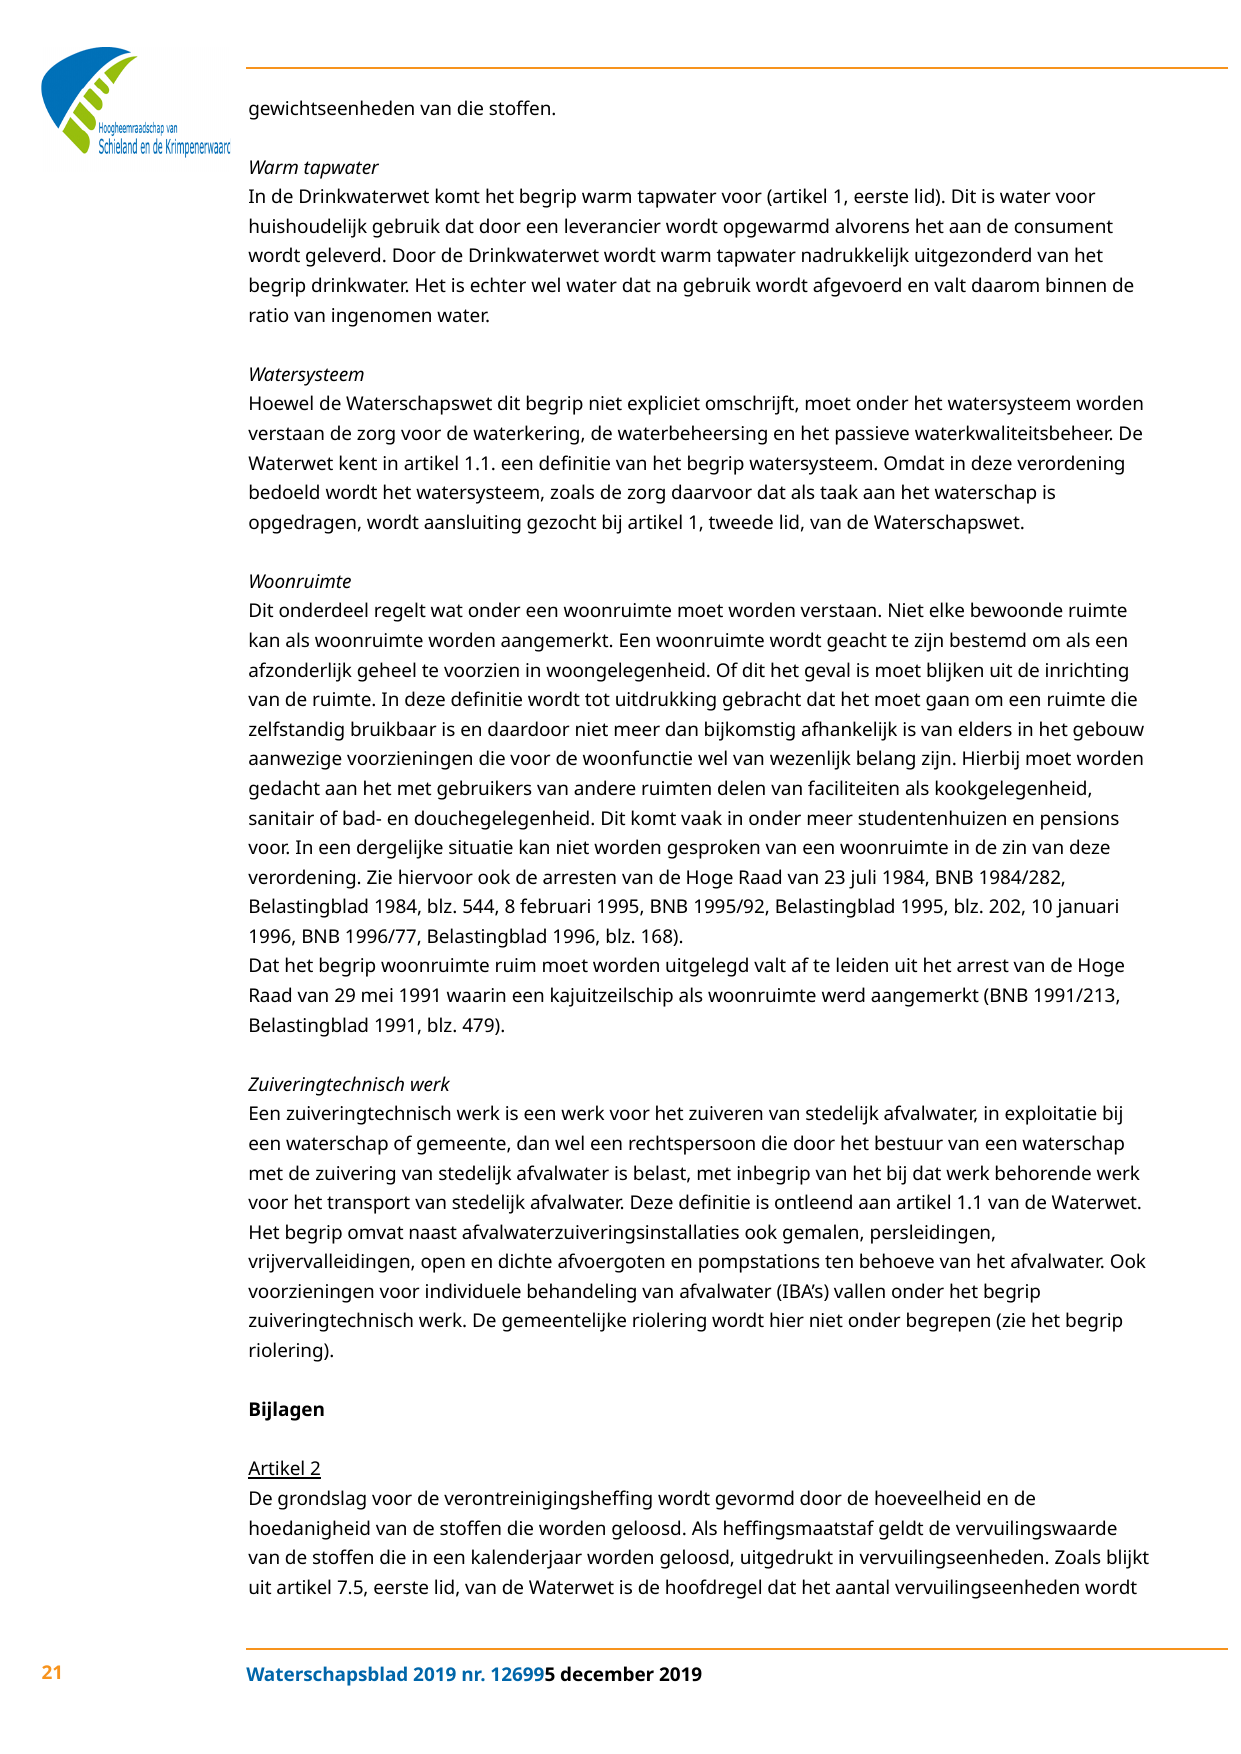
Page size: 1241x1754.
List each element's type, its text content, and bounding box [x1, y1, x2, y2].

text Dat het begrip woonruimte ruim moet worden uitgelegd valt af te leiden uit het arrest van de Hoge Raad van 29 mei 1991 waarin een kajuitzeilschip als woonruimte werd aangemerkt (BNB 1991/213, Belastingblad 1991, blz. 479). [248, 953, 1152, 1038]
text Watersysteem [248, 361, 1152, 387]
text Een zuiveringtechnisch werk is een werk voor het zuiveren van stedelijk afvalwater, in exploitatie bij een waterschap of gemeente, dan wel een rechtspersoon die door het bestuur van een waterschap met de zuivering van stedelijk afvalwater is belast, met inbegrip van het bij dat werk behorende werk voor het transport van stedelijk afvalwater. Deze definitie is ontleend aan artikel 1.1 van de Waterwet. Het begrip omvat naast afvalwaterzuiveringsinstallaties ook gemalen, persleidingen, vrijvervalleidingen, open en dichte afvoergoten en pompstations ten behoeve van het afvalwater. Ook voorzieningen voor individuele behandeling van afvalwater (IBA’s) vallen onder het begrip zuiveringtechnisch werk. De gemeentelijke riolering wordt hier niet onder begrepen (zie het begrip riolering). [248, 1101, 1152, 1363]
text De grondslag voor de verontreinigingsheffing wordt gevormd door de hoeveelheid en de hoedanigheid van de stoffen die worden geloosd. Als heffingsmaatstaf geldt de vervuilingswaarde van de stoffen die in een kalenderjaar worden geloosd, uitgedrukt in vervuilingseenheden. Zoals blijkt uit artikel 7.5, eerste lid, van de Waterwet is de hoofdregel dat het aantal vervuilingseenheden wordt [248, 1485, 1152, 1600]
text Zuiveringtechnisch werk [248, 1071, 1152, 1097]
text Hoewel de Waterschapswet dit begrip niet expliciet omschrijft, moet onder het watersysteem worden verstaan de zorg voor de waterkering, de waterbeheersing en het passieve waterkwaliteitsbeheer. De Waterwet kent in artikel 1.1. een definitie van het begrip watersysteem. Omdat in deze verordening bedoeld wordt het watersysteem, zoals de zorg daarvoor dat als taak aan het waterschap is opgedragen, wordt aansluiting gezocht bij artikel 1, tweede lid, van de Waterschapswet. [248, 391, 1152, 535]
text gewichtseenheden van die stoffen. [248, 95, 1152, 121]
text Bijlagen [248, 1396, 1152, 1422]
text Woonruimte [248, 568, 1152, 594]
text Warm tapwater [248, 154, 1152, 180]
text Dit onderdeel regelt wat onder een woonruimte moet worden verstaan. Niet elke bewoonde ruimte kan als woonruimte worden aangemerkt. Een woonruimte wordt geacht te zijn bestemd om als een afzonderlijk geheel te voorzien in woongelegenheid. Of dit het geval is moet blijken uit de inrichting van de ruimte. In deze definitie wordt tot uitdrukking gebracht dat het moet gaan om een ruimte die zelfstandig bruikbaar is en daardoor niet meer dan bijkomstig afhankelijk is van elders in het gebouw aanwezige voorzieningen die voor de woonfunctie wel van wezenlijk belang zijn. Hierbij moet worden gedacht aan het met gebruikers van andere ruimten delen van faciliteiten als kookgelegenheid, sanitair of bad- en douchegelegenheid. Dit komt vaak in onder meer studentenhuizen en pensions voor. In een dergelijke situatie kan niet worden gesproken van een woonruimte in de zin van deze verordening. Zie hiervoor ook de arresten van de Hoge Raad van 23 juli 1984, BNB 1984/282, Belastingblad 1984, blz. 544, 8 februari 1995, BNB 1995/92, Belastingblad 1995, blz. 202, 10 januari 1996, BNB 1996/77, Belastingblad 1996, blz. 168). [248, 598, 1152, 949]
text Artikel 2 [248, 1456, 1152, 1481]
picture [41, 47, 231, 172]
text In de Drinkwaterwet komt het begrip warm tapwater voor (artikel 1, eerste lid). Dit is water voor huishoudelijk gebruik dat door een leverancier wordt opgewarmd alvorens het aan de consument wordt geleverd. Door de Drinkwaterwet wordt warm tapwater nadrukkelijk uitgezonderd van het begrip drinkwater. Het is echter wel water dat na gebruik wordt afgevoerd en valt daarom binnen de ratio van ingenomen water. [248, 183, 1152, 328]
